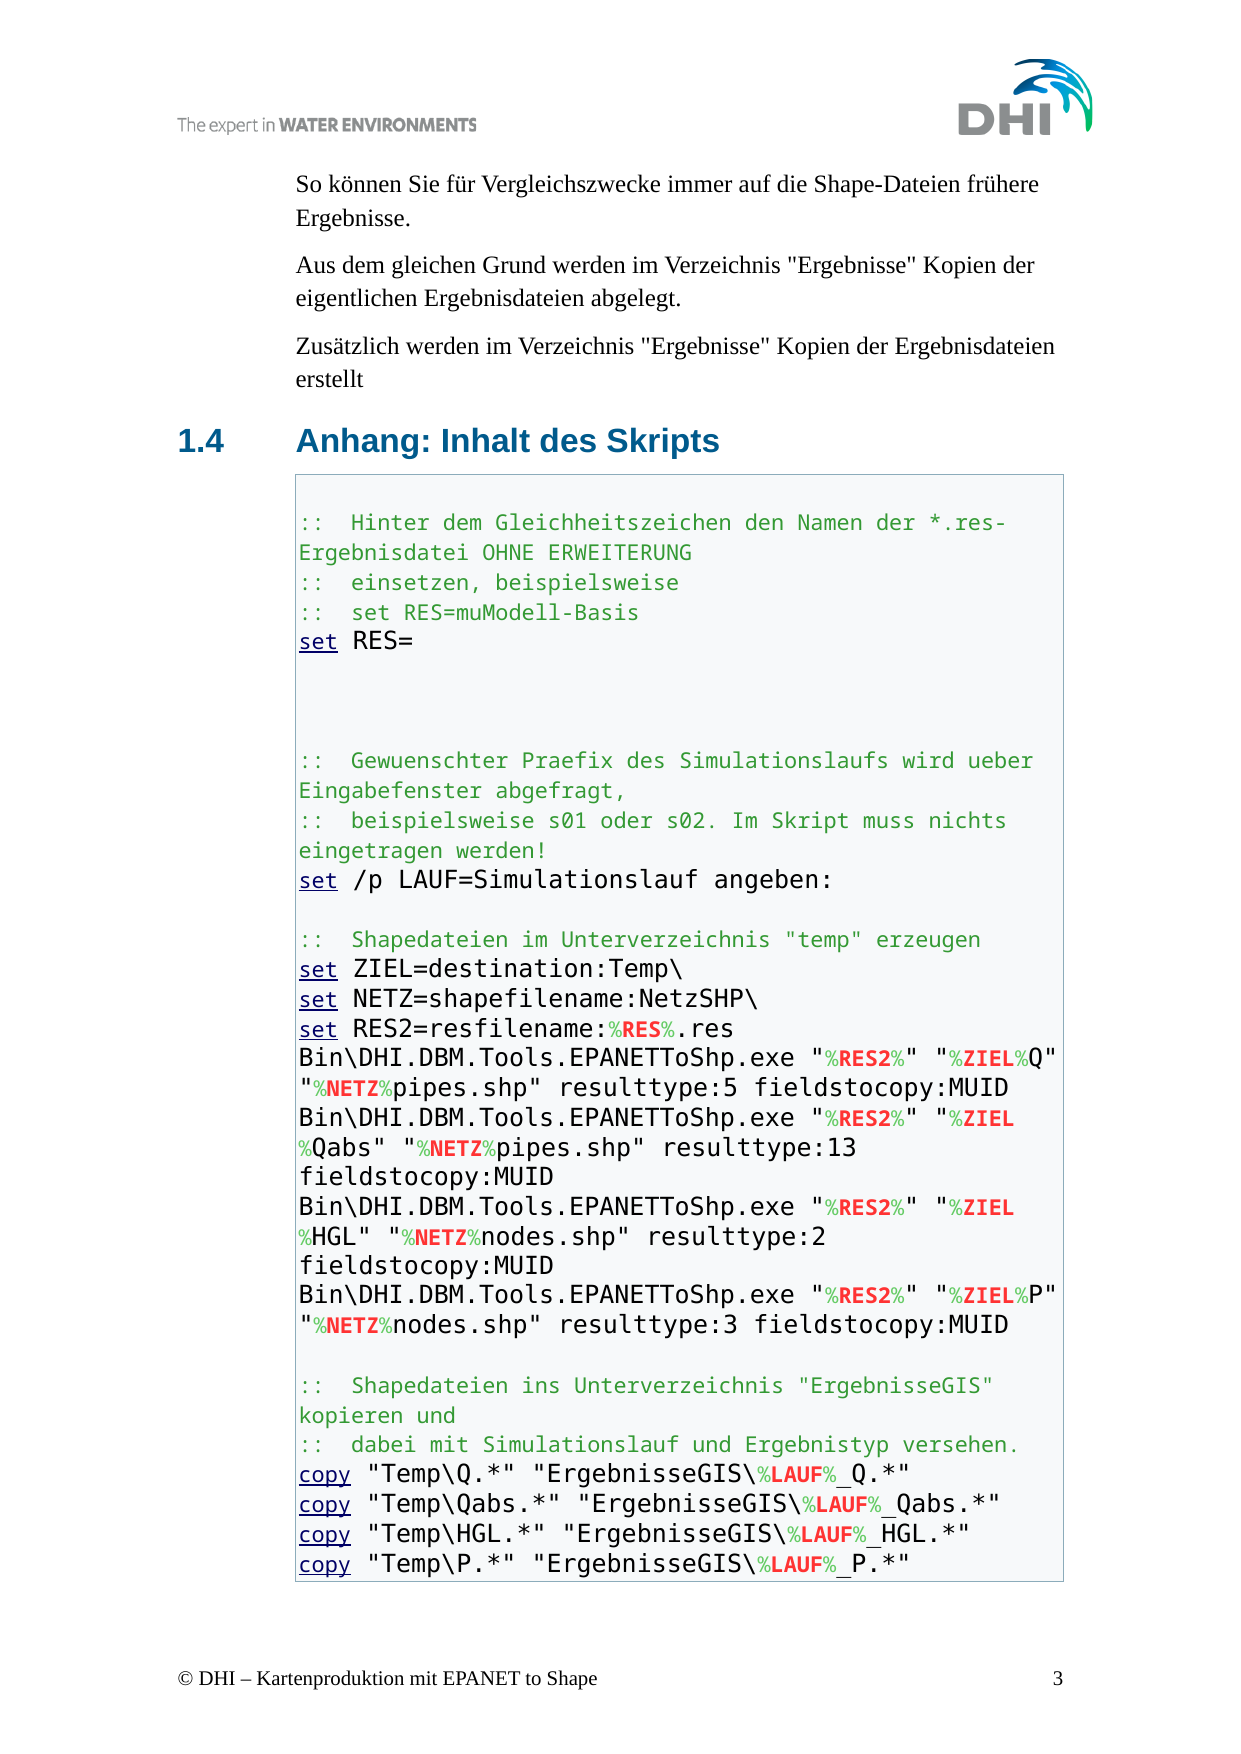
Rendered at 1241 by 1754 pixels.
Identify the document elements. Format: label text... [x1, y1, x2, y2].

text Aus dem gleichen Grund werden im Verzeichnis "Ergebnisse" Kopien der eigentlichen Ergebnisdateien abgelegt. [295, 250, 1063, 312]
table_header :: Hinter dem Gleichheitszeichen den Namen der *.res-Ergebnisdatei OHNE ERWEITERUNG :: einsetzen, beispielsweise :: set RES=muModell-Basis set RES= :: Gewuenschter Praefix des Simulationslaufs wird ueber Eingabefenster abgefragt, :: beispielsweise s01 oder s02. Im Skript muss nichts eingetragen werden! set /p LAUF=Simulationslauf angeben: :: Shapedateien im Unterverzeichnis "temp" erzeugen set ZIEL=destination:Temp\ set NETZ=shapefilename:NetzSHP\ set RES2=resfilename:%RES%.res Bin\DHI.DBM.Tools.EPANETToShp.exe "%RES2%" "%ZIEL%Q" "%NETZ%pipes.shp" resulttype:5 fieldstocopy:MUID Bin\DHI.DBM.Tools.EPANETToShp.exe "%RES2%" "%ZIEL%Qabs" "%NETZ%pipes.shp" resulttype:13 fieldstocopy:MUID Bin\DHI.DBM.Tools.EPANETToShp.exe "%RES2%" "%ZIEL%HGL" "%NETZ%nodes.shp" resulttype:2 fieldstocopy:MUID Bin\DHI.DBM.Tools.EPANETToShp.exe "%RES2%" "%ZIEL%P" "%NETZ%nodes.shp" resulttype:3 fieldstocopy:MUID :: Shapedateien ins Unterverzeichnis "ErgebnisseGIS" kopieren und :: dabei mit Simulationslauf und Ergebnistyp versehen. copy "Temp\QDOKUWIKI-ODT-INSERT.*" "ErgebnisseGIS\%LAUF%_Q.*" copy "Temp\QabsDOKUWIKI-ODT-INSERT.*" "ErgebnisseGIS\%LAUF%_Qabs.*" copy "Temp\HGLDOKUWIKI-ODT-INSERT.*" "ErgebnisseGIS\%LAUF%_HGL.*" copy "Temp\PDOKUWIKI-ODT-INSERT.*" "ErgebnisseGIS\%LAUF%_P.*" :: Shapedateien ins Unterverzeichnis "ErgebnisseGIS" kopieren und :: dabei mit Ergebnistyp versehen. Diese Dateien heissen immer gleich :: und eignen sich als Basis fuer eine sofort aktualisierbare Karte in :: ArcMap copy "Temp\QDOKUWIKI-ODT-INSERT.*" "ErgebnisseGIS\_Q.*" copy "Temp\QabsDOKUWIKI-ODT-INSERT.*" "ErgebnisseGIS\_Qabs.*" copy "Temp\HGLDOKUWIKI-ODT-INSERT.*" "ErgebnisseGIS\_HGL.*" copy "Temp\PDOKUWIKI-ODT-INSERT.*" "ErgebnisseGIS\_P.*" :: Ergebnisdateien ins Unterverzeichnis "Ergebnisse" kopieren und mit :: Simulationslauf versehen. copy "%RES%.*" "Ergebnisse\%LAUF%.*" :: Die Pause kann man auskommentieren oder auch nicht, je nachdem ob sich :: das Fenster automatisch schliessen soll oder nicht. pause [296, 475, 1063, 1581]
picture [958, 59, 1093, 135]
text Zusätzlich werden im Verzeichnis "Ergebnisse" Kopien der Ergebnisdateien erstellt [295, 331, 1063, 393]
text So können Sie für Vergleichszwecke immer auf die Shape-Dateien frühere Ergebnisse. [295, 169, 1063, 231]
subtitle Anhang: Inhalt des Skripts [177, 421, 1063, 459]
picture [177, 117, 477, 135]
